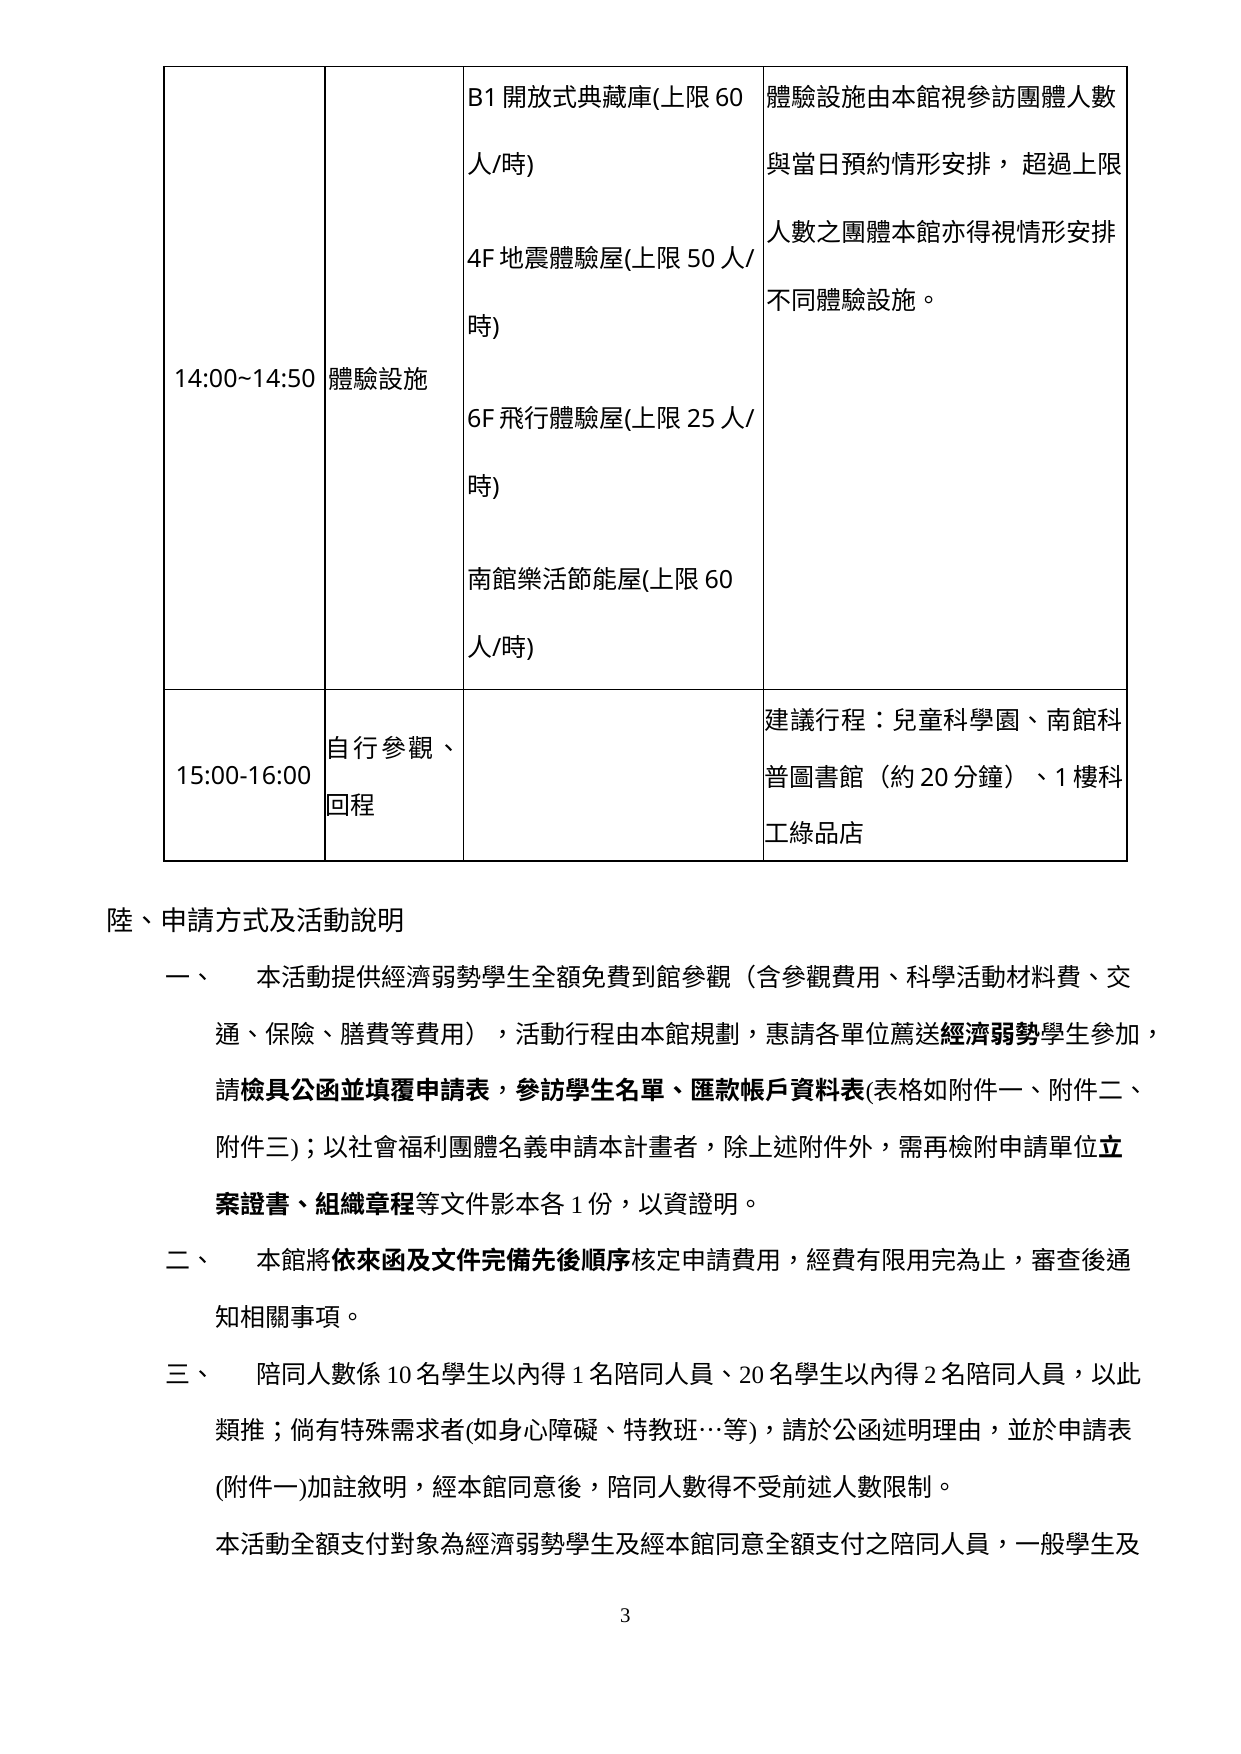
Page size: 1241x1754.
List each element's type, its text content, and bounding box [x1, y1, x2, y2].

table_cell 自行參觀、回程 [326, 690, 463, 860]
table_cell 體驗設施由本館視參訪團體人數與當日預約情形安排， 超過上限人數之團體本館亦得視情形安排不同體驗設施。 [764, 67, 1126, 689]
table_cell 14:00~14:50 [165, 67, 324, 689]
text 本活動全額支付對象為經濟弱勢學生及經本館同意全額支付之陪同人員，一般學生及 [215, 1514, 1144, 1571]
table_cell [464, 690, 763, 860]
table_cell 建議行程：兒童科學園、南館科普圖書館（約20分鐘）、1樓科工綠品店 [764, 690, 1126, 860]
text 陸、申請方式及活動說明 [106, 891, 1144, 947]
table_cell 體驗設施 [326, 67, 463, 689]
list 本館將依來函及文件完備先後順序核定申請費用，經費有限用完為止，審查後通知相關事項。 [165, 1231, 1144, 1344]
list 本活動提供經濟弱勢學生全額免費到館參觀（含參觀費用、科學活動材料費、交通、保險、膳費等費用），活動行程由本館規劃，惠請各單位薦送經濟弱勢學生參加，請檢具公函並填覆申請表，參訪學生名單、匯款帳戶資料表(表格如附件一、附件二、附件三)；以社會福利團體名義申請本計畫者，除上述附件外，需再檢附申請單位立案證書、組織章程等文件影本各1份，以資證明。 [165, 947, 1144, 1231]
table_cell 15:00-16:00 [165, 690, 324, 860]
list 陪同人數係10名學生以內得1名陪同人員、20名學生以內得2名陪同人員，以此類推；倘有特殊需求者(如身心障礙、特教班…等)，請於公函述明理由，並於申請表(附件一)加註敘明，經本館同意後，陪同人數得不受前述人數限制。 [165, 1344, 1144, 1514]
table_cell B1開放式典藏庫(上限60人/時) 4F地震體驗屋(上限50人/時) 6F飛行體驗屋(上限25人/時) 南館樂活節能屋(上限60人/時) [464, 67, 763, 689]
